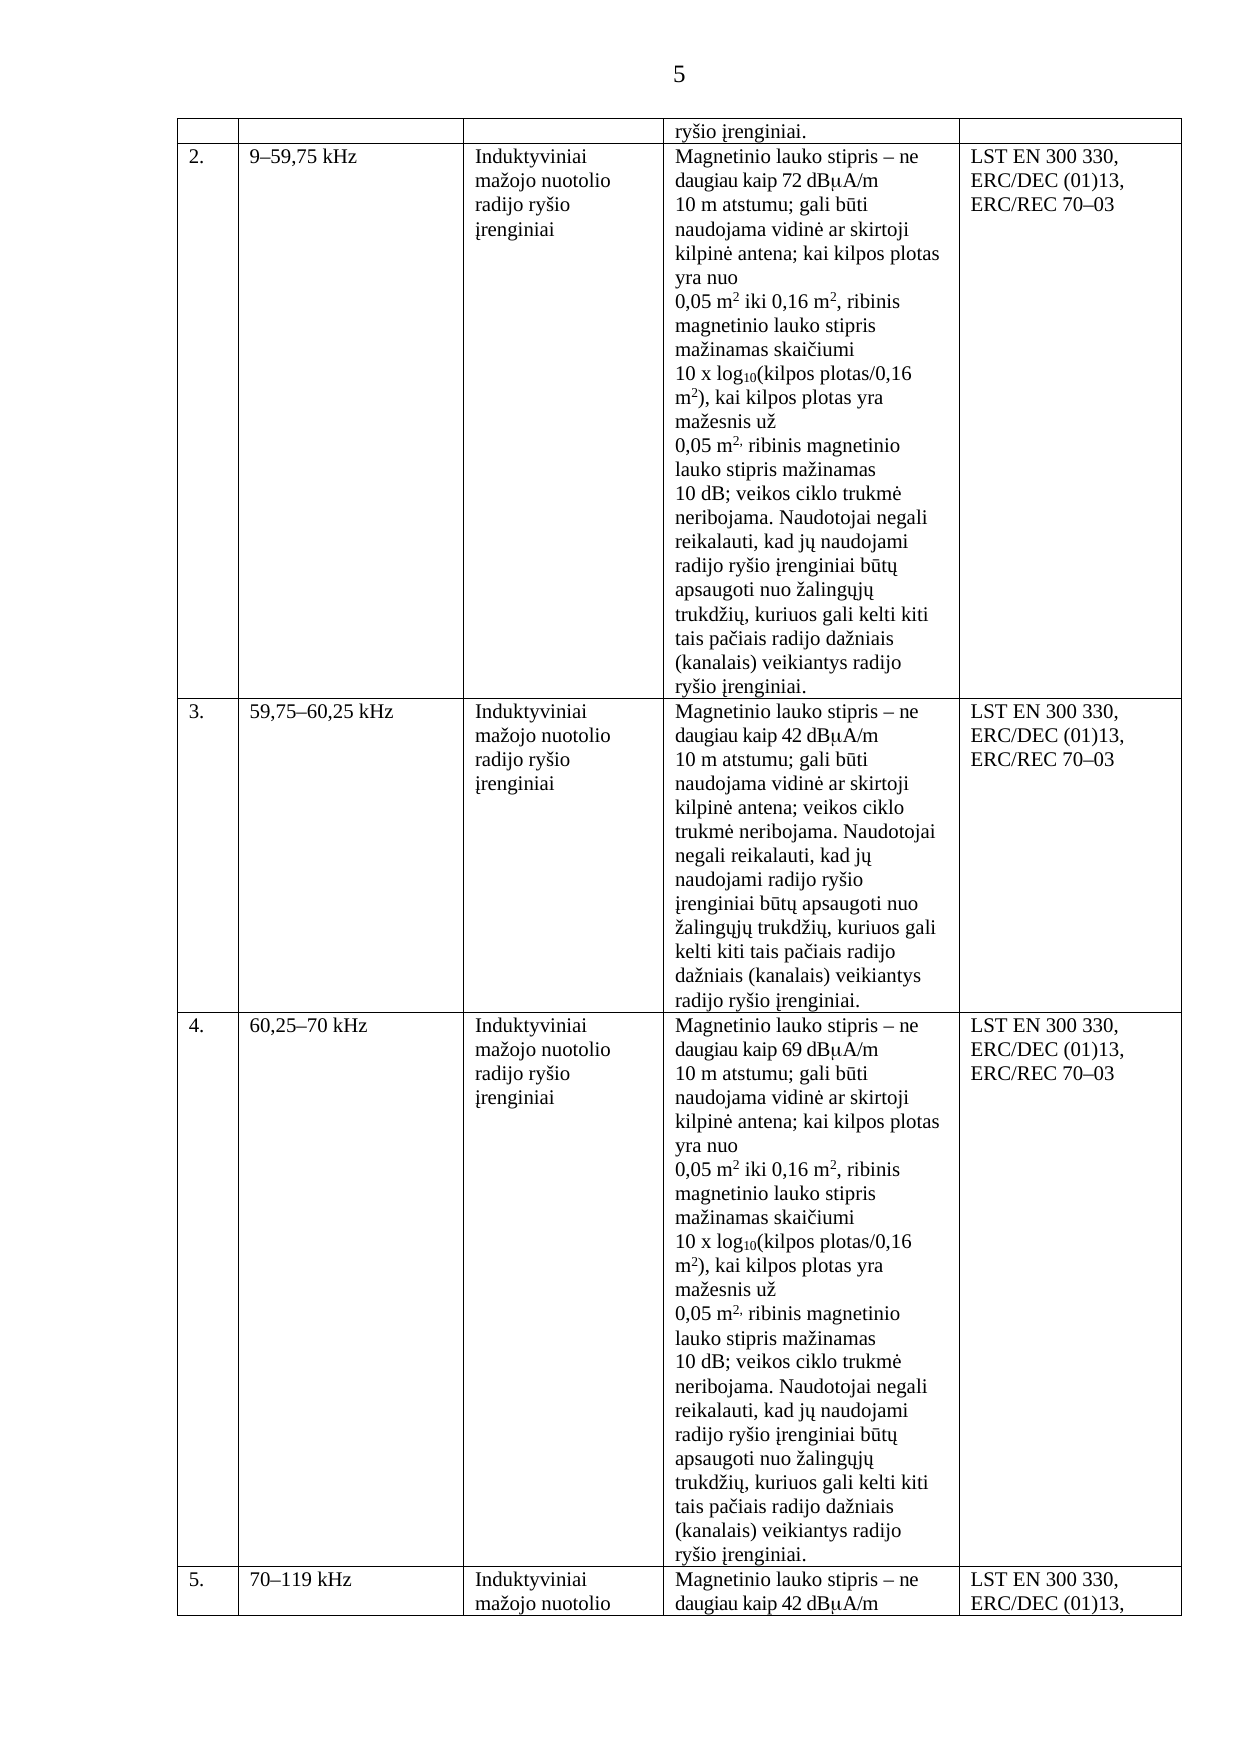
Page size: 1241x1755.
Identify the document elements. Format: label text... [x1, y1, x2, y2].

table_cell Induktyviniai mažojo nuotolio radijo ryšio įrenginiai [464, 699, 663, 1012]
table_cell 5. [178, 1567, 238, 1615]
table_cell ryšio įrenginiai. [664, 119, 959, 143]
table_cell [239, 119, 463, 143]
table_cell 3. [178, 699, 238, 1012]
table_cell 70–119 kHz [239, 1567, 463, 1615]
table_cell Magnetinio lauko stipris – ne daugiau kaip 69 dBA/m 10 m atstumu; gali būti naudojama vidinė ar skirtoji kilpinė antena; kai kilpos plotas yra nuo 0,05 m2 iki 0,16 m2, ribinis magnetinio lauko stipris mažinamas skaičiumi 10 x log10(kilpos plotas/0,16 m2), kai kilpos plotas yra mažesnis už 0,05 m2, ribinis magnetinio lauko stipris mažinamas 10 dB; veikos ciklo trukmė neribojama. Naudotojai negali reikalauti, kad jų naudojami radijo ryšio įrenginiai būtų apsaugoti nuo žalingųjų trukdžių, kuriuos gali kelti kiti tais pačiais radijo dažniais (kanalais) veikiantys radijo ryšio įrenginiai. [664, 1013, 959, 1566]
table_cell 2. [178, 144, 238, 698]
table_cell 9–59,75 kHz [239, 144, 463, 698]
table_cell Magnetinio lauko stipris – ne daugiau kaip 42 dBA/m 10 m atstumu; gali būti naudojama vidinė ar skirtoji kilpinė antena; veikos ciklo trukmė neribojama. Naudotojai negali reikalauti, kad jų naudojami radijo ryšio įrenginiai būtų apsaugoti nuo žalingųjų trukdžių, kuriuos gali kelti kiti tais pačiais radijo dažniais (kanalais) veikiantys radijo ryšio įrenginiai. [664, 699, 959, 1012]
table_cell 4. [178, 1013, 238, 1566]
table_cell [464, 119, 663, 143]
table_cell [178, 119, 238, 143]
table_cell Magnetinio lauko stipris – ne daugiau kaip 42 dBA/m [664, 1567, 959, 1615]
table_cell Induktyviniai mažojo nuotolio [464, 1567, 663, 1615]
table_cell Magnetinio lauko stipris – ne daugiau kaip 72 dBA/m 10 m atstumu; gali būti naudojama vidinė ar skirtoji kilpinė antena; kai kilpos plotas yra nuo 0,05 m2 iki 0,16 m2, ribinis magnetinio lauko stipris mažinamas skaičiumi 10 x log10(kilpos plotas/0,16 m2), kai kilpos plotas yra mažesnis už 0,05 m2, ribinis magnetinio lauko stipris mažinamas 10 dB; veikos ciklo trukmė neribojama. Naudotojai negali reikalauti, kad jų naudojami radijo ryšio įrenginiai būtų apsaugoti nuo žalingųjų trukdžių, kuriuos gali kelti kiti tais pačiais radijo dažniais (kanalais) veikiantys radijo ryšio įrenginiai. [664, 144, 959, 698]
table_cell LST EN 300 330, ERC/DEC (01)13, [960, 1567, 1181, 1615]
table_cell 59,75–60,25 kHz [239, 699, 463, 1012]
table_cell [960, 119, 1181, 143]
table_cell LST EN 300 330, ERC/DEC (01)13, ERC/REC 70–03 [960, 699, 1181, 1012]
table_cell Induktyviniai mažojo nuotolio radijo ryšio įrenginiai [464, 144, 663, 698]
table_cell Induktyviniai mažojo nuotolio radijo ryšio įrenginiai [464, 1013, 663, 1566]
table_cell LST EN 300 330, ERC/DEC (01)13, ERC/REC 70–03 [960, 144, 1181, 698]
table_cell LST EN 300 330, ERC/DEC (01)13, ERC/REC 70–03 [960, 1013, 1181, 1566]
table_cell 60,25–70 kHz [239, 1013, 463, 1566]
